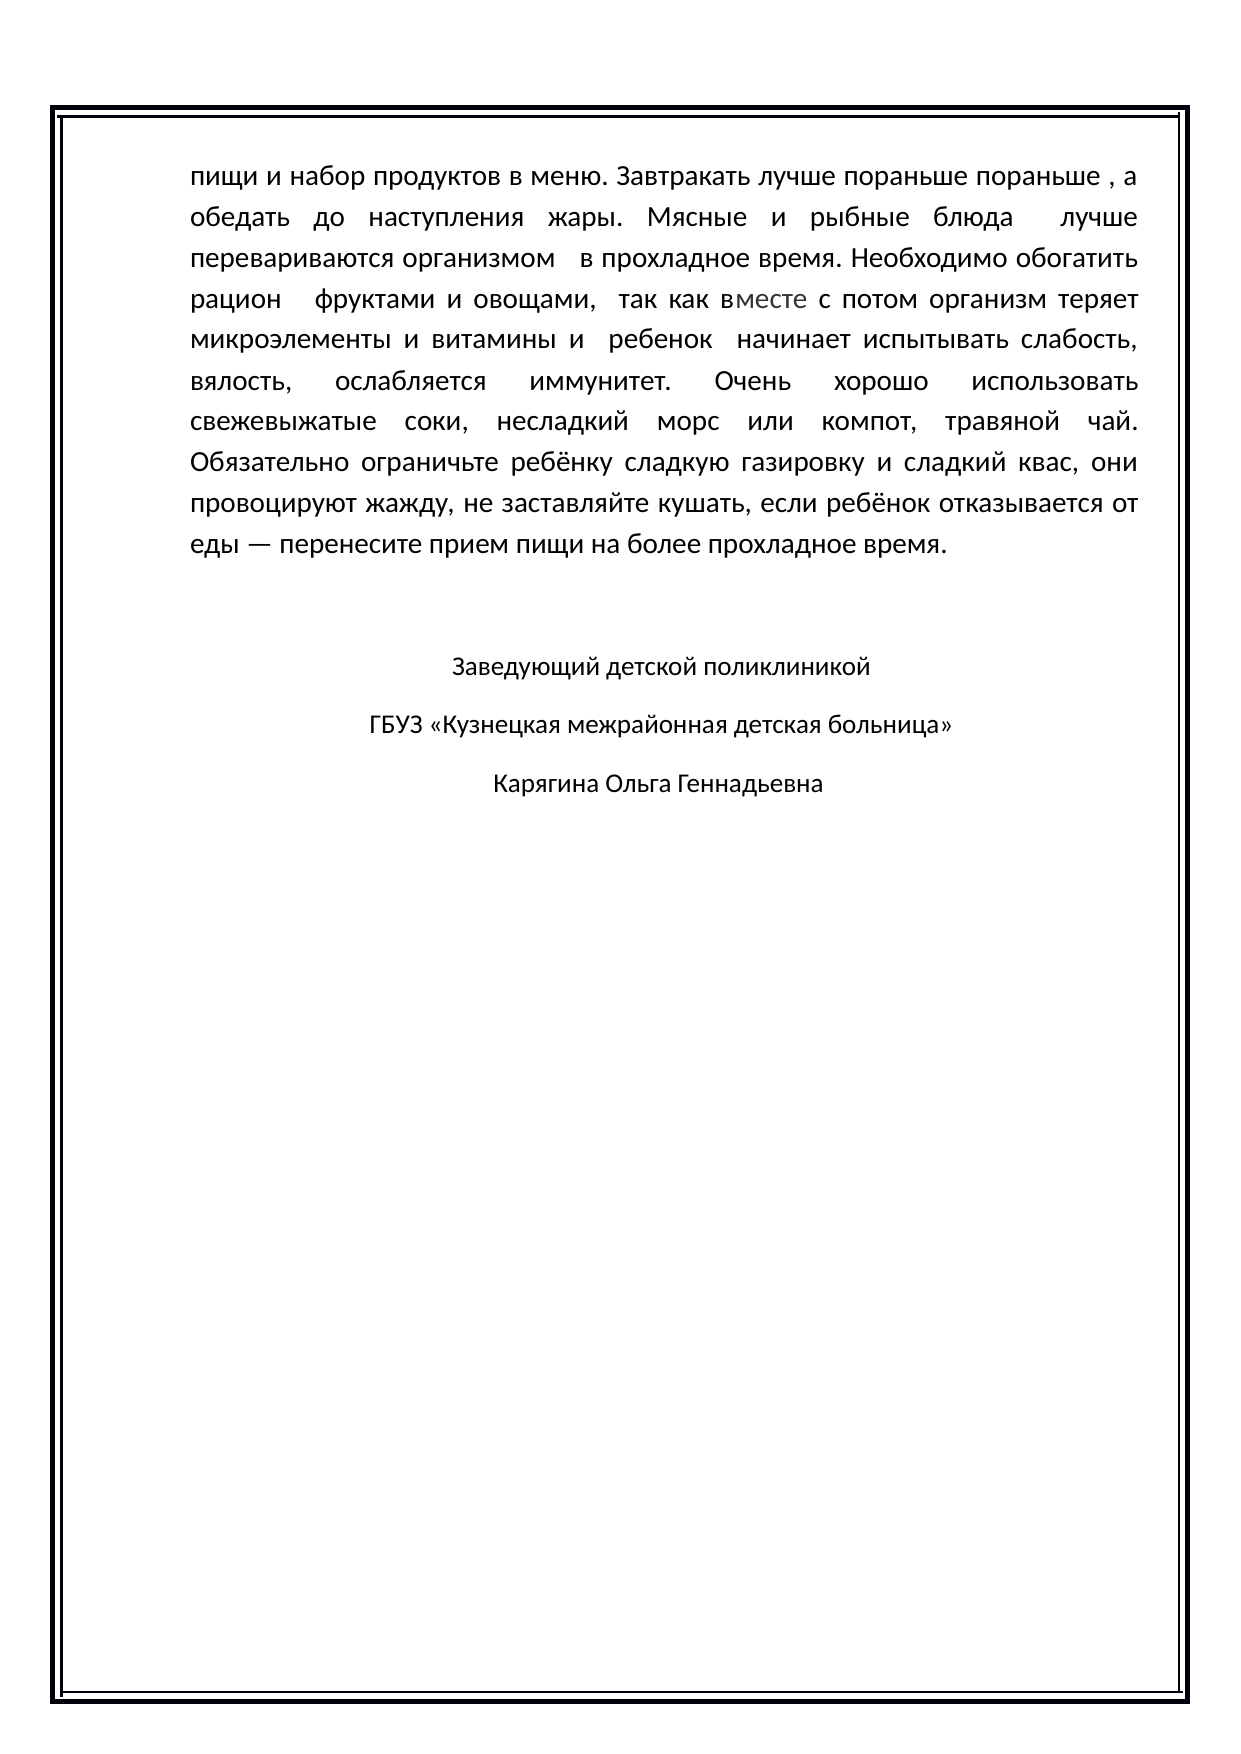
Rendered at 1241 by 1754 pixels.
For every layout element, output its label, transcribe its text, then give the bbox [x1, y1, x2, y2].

text ГБУЗ «Кузнецкая межрайонная детская больница» [190, 707, 1139, 741]
text пищи и набор продуктов в меню. Завтракать лучше пораньше пораньше , а обедать до наступления жары. Мясные и рыбные блюда лучше перевариваются организмом в прохладное время. Необходимо обогатить рацион фруктами и овощами, так как вместе с потом организм теряет микроэлементы и витамины и ребенок начинает испытывать слабость, вялость, ослабляется иммунитет. Очень хорошо использовать свежевыжатые соки, несладкий морс или компот, травяной чай. Обязательно ограничьте ребёнку сладкую газировку и сладкий квас, они провоцируют жажду, не заставляйте кушать, если ребёнок отказывается от еды — перенесите прием пищи на более прохладное время. [190, 157, 1139, 561]
text Заведующий детской поликлиникой [190, 649, 1139, 682]
text Карягина Ольга Геннадьевна [190, 766, 1139, 799]
